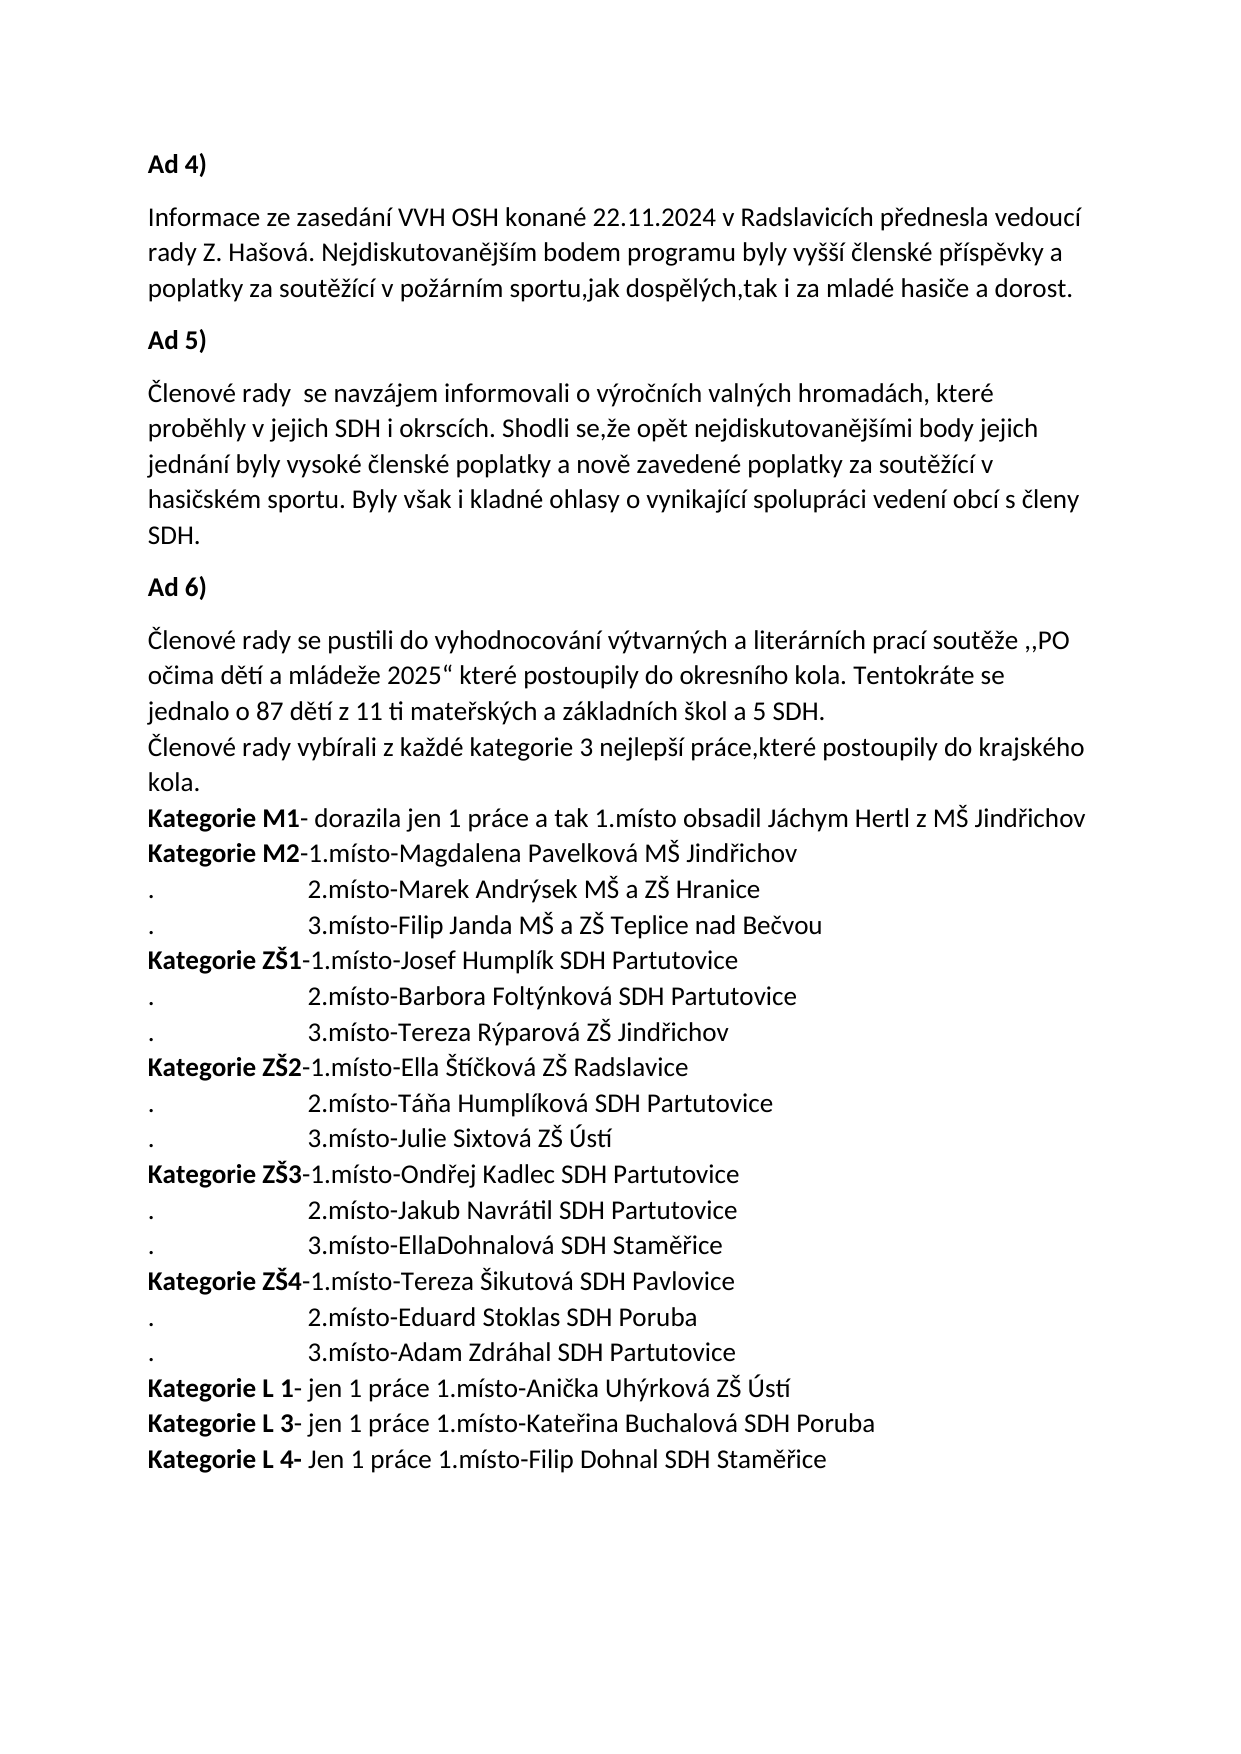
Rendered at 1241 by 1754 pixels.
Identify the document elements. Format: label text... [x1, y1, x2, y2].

text Informace ze zasedání VVH OSH konané 22.11.2024 v Radslavicích přednesla vedoucí rady Z. Hašová. Nejdiskutovanějším bodem programu byly vyšší členské příspěvky a poplatky za soutěžící v požárním sportu,jak dospělých,tak i za mladé hasiče a dorost. [148, 200, 1093, 304]
text Členové rady se pustili do vyhodnocování výtvarných a literárních prací soutěže ,,PO očima dětí a mládeže 2025“ které postoupily do okresního kola. Tentokráte se jednalo o 87 dětí z 11 ti mateřských a základních škol a 5 SDH. Členové rady vybírali z každé kategorie 3 nejlepší práce,které postoupily do krajského kola. Kategorie M1- dorazila jen 1 práce a tak 1.místo obsadil Jáchym Hertl z MŠ Jindřichov Kategorie M2-1.místo-Magdalena Pavelková MŠ Jindřichov . 2.místo-Marek Andrýsek MŠ a ZŠ Hranice . 3.místo-Filip Janda MŠ a ZŠ Teplice nad Bečvou Kategorie ZŠ1-1.místo-Josef Humplík SDH Partutovice . 2.místo-Barbora Foltýnková SDH Partutovice . 3.místo-Tereza Rýparová ZŠ Jindřichov Kategorie ZŠ2-1.místo-Ella Štíčková ZŠ Radslavice . 2.místo-Táňa Humplíková SDH Partutovice . 3.místo-Julie Sixtová ZŠ Ústí Kategorie ZŠ3-1.místo-Ondřej Kadlec SDH Partutovice . 2.místo-Jakub Navrátil SDH Partutovice . 3.místo-EllaDohnalová SDH Staměřice Kategorie ZŠ4-1.místo-Tereza Šikutová SDH Pavlovice . 2.místo-Eduard Stoklas SDH Poruba . 3.místo-Adam Zdráhal SDH Partutovice Kategorie L 1- jen 1 práce 1.místo-Anička Uhýrková ZŠ Ústí Kategorie L 3- jen 1 práce 1.místo-Kateřina Buchalová SDH Poruba Kategorie L 4- Jen 1 práce 1.místo-Filip Dohnal SDH Staměřice [148, 623, 1093, 1475]
text Ad 5) [148, 323, 1093, 356]
text Členové rady se navzájem informovali o výročních valných hromadách, které proběhly v jejich SDH i okrscích. Shodli se,že opět nejdiskutovanějšími body jejich jednání byly vysoké členské poplatky a nově zavedené poplatky za soutěžící v hasičském sportu. Byly však i kladné ohlasy o vynikající spolupráci vedení obcí s členy SDH. [148, 376, 1093, 551]
text Ad 4) [148, 148, 1093, 181]
text Ad 6) [148, 571, 1093, 603]
